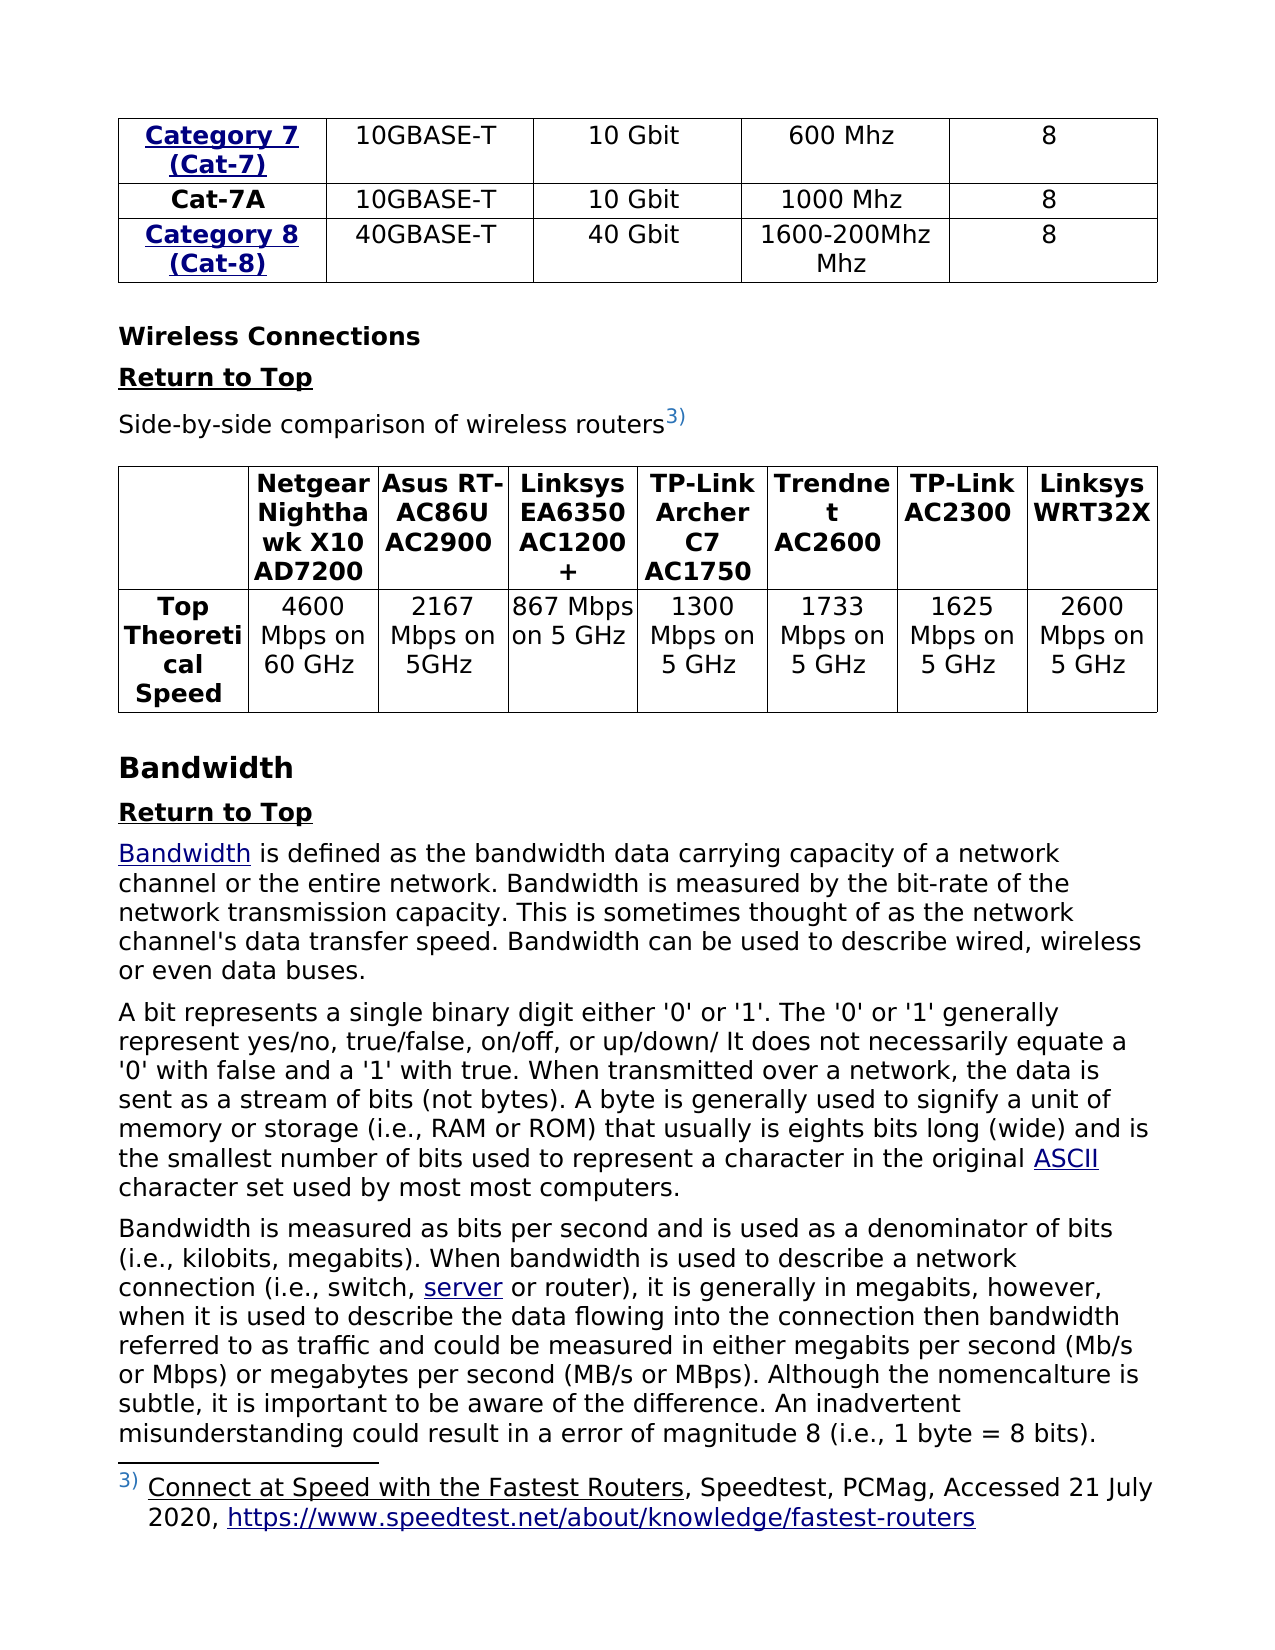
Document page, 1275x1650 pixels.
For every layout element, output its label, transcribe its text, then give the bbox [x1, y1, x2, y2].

text A bit represents a single binary digit either '0' or '1'. The '0' or '1' generally represent yes/no, true/false, on/off, or up/down/ It does not necessarily equate a '0' with false and a '1' with true. When transmitted over a network, the data is sent as a stream of bits (not bytes). A byte is generally used to signify a unit of memory or storage (i.e., RAM or ROM) that usually is eights bits long (wide) and is the smallest number of bits used to represent a character in the original ASCII character set used by most most computers. [118, 998, 1157, 1202]
table_cell 1600-200Mhz Mhz [742, 219, 949, 282]
table_header Trendnet AC2600 [768, 467, 897, 589]
table_cell Category 8 (Cat-8) [119, 219, 326, 282]
table_header [119, 467, 248, 589]
table_cell 10 Gbit [534, 119, 741, 182]
table_header TP-Link Archer C7 AC1750 [638, 467, 767, 589]
table_cell 8 [950, 219, 1157, 282]
table_header Linksys WRT32X [1028, 467, 1157, 589]
table_cell 1733 Mbps on 5 GHz [768, 590, 897, 712]
table_cell 600 Mhz [742, 119, 949, 182]
table_cell 1000 Mhz [742, 184, 949, 217]
table_cell 8 [950, 119, 1157, 182]
subtitle Wireless Connections [118, 322, 1157, 351]
table_cell 8 [950, 184, 1157, 217]
table_cell 40 Gbit [534, 219, 741, 282]
table_header TP-Link AC2300 [898, 467, 1027, 589]
table_cell Category 7 (Cat-7) [119, 119, 326, 182]
table_cell Top Theoretical Speed [119, 590, 248, 712]
subtitle Bandwidth [118, 751, 1157, 785]
text Bandwidth is measured as bits per second and is used as a denominator of bits (i.e., kilobits, megabits). When bandwidth is used to describe a network connection (i.e., switch, server or router), it is generally in megabits, however, when it is used to describe the data flowing into the connection then bandwidth referred to as traffic and could be measured in either megabits per second (Mb/s or Mbps) or megabytes per second (MB/s or MBps). Although the nomencalture is subtle, it is important to be aware of the difference. An inadvertent misunderstanding could result in a error of magnitude 8 (i.e., 1 byte = 8 bits). [118, 1214, 1157, 1448]
table_cell 10GBASE-T [327, 184, 533, 217]
table_cell 1625 Mbps on 5 GHz [898, 590, 1027, 712]
table_cell 2167 Mbps on 5GHz [379, 590, 508, 712]
table_cell 2600 Mbps on 5 GHz [1028, 590, 1157, 712]
table_cell 10 Gbit [534, 184, 741, 217]
text Return to Top [118, 363, 1157, 392]
table_header Linksys EA6350 AC1200+ [509, 467, 637, 589]
table_cell 4600 Mbps on 60 GHz [249, 590, 378, 712]
text Bandwidth is defined as the bandwidth data carrying capacity of a network channel or the entire network. Bandwidth is measured by the bit-rate of the network transmission capacity. This is sometimes thought of as the network channel's data transfer speed. Bandwidth can be used to describe wired, wireless or even data buses. [118, 839, 1157, 985]
text Connect at Speed with the Fastest Routers, Speedtest, PCMag, Accessed 21 July 2020, https://www.speedtest.net/about/knowledge/fastest-routers [118, 1469, 1157, 1532]
table_cell 867 Mbps on 5 GHz [509, 590, 637, 712]
table_cell 1300 Mbps on 5 GHz [638, 590, 767, 712]
text Side-by-side comparison of wireless routers [118, 405, 1157, 439]
table_cell 10GBASE-T [327, 119, 533, 182]
table_header Asus RT-AC86U AC2900 [379, 467, 508, 589]
text Return to Top [118, 798, 1157, 827]
table_header Netgear Nighthawk X10 AD7200 [249, 467, 378, 589]
table_cell 40GBASE-T [327, 219, 533, 282]
table_cell Cat-7A [119, 184, 326, 217]
